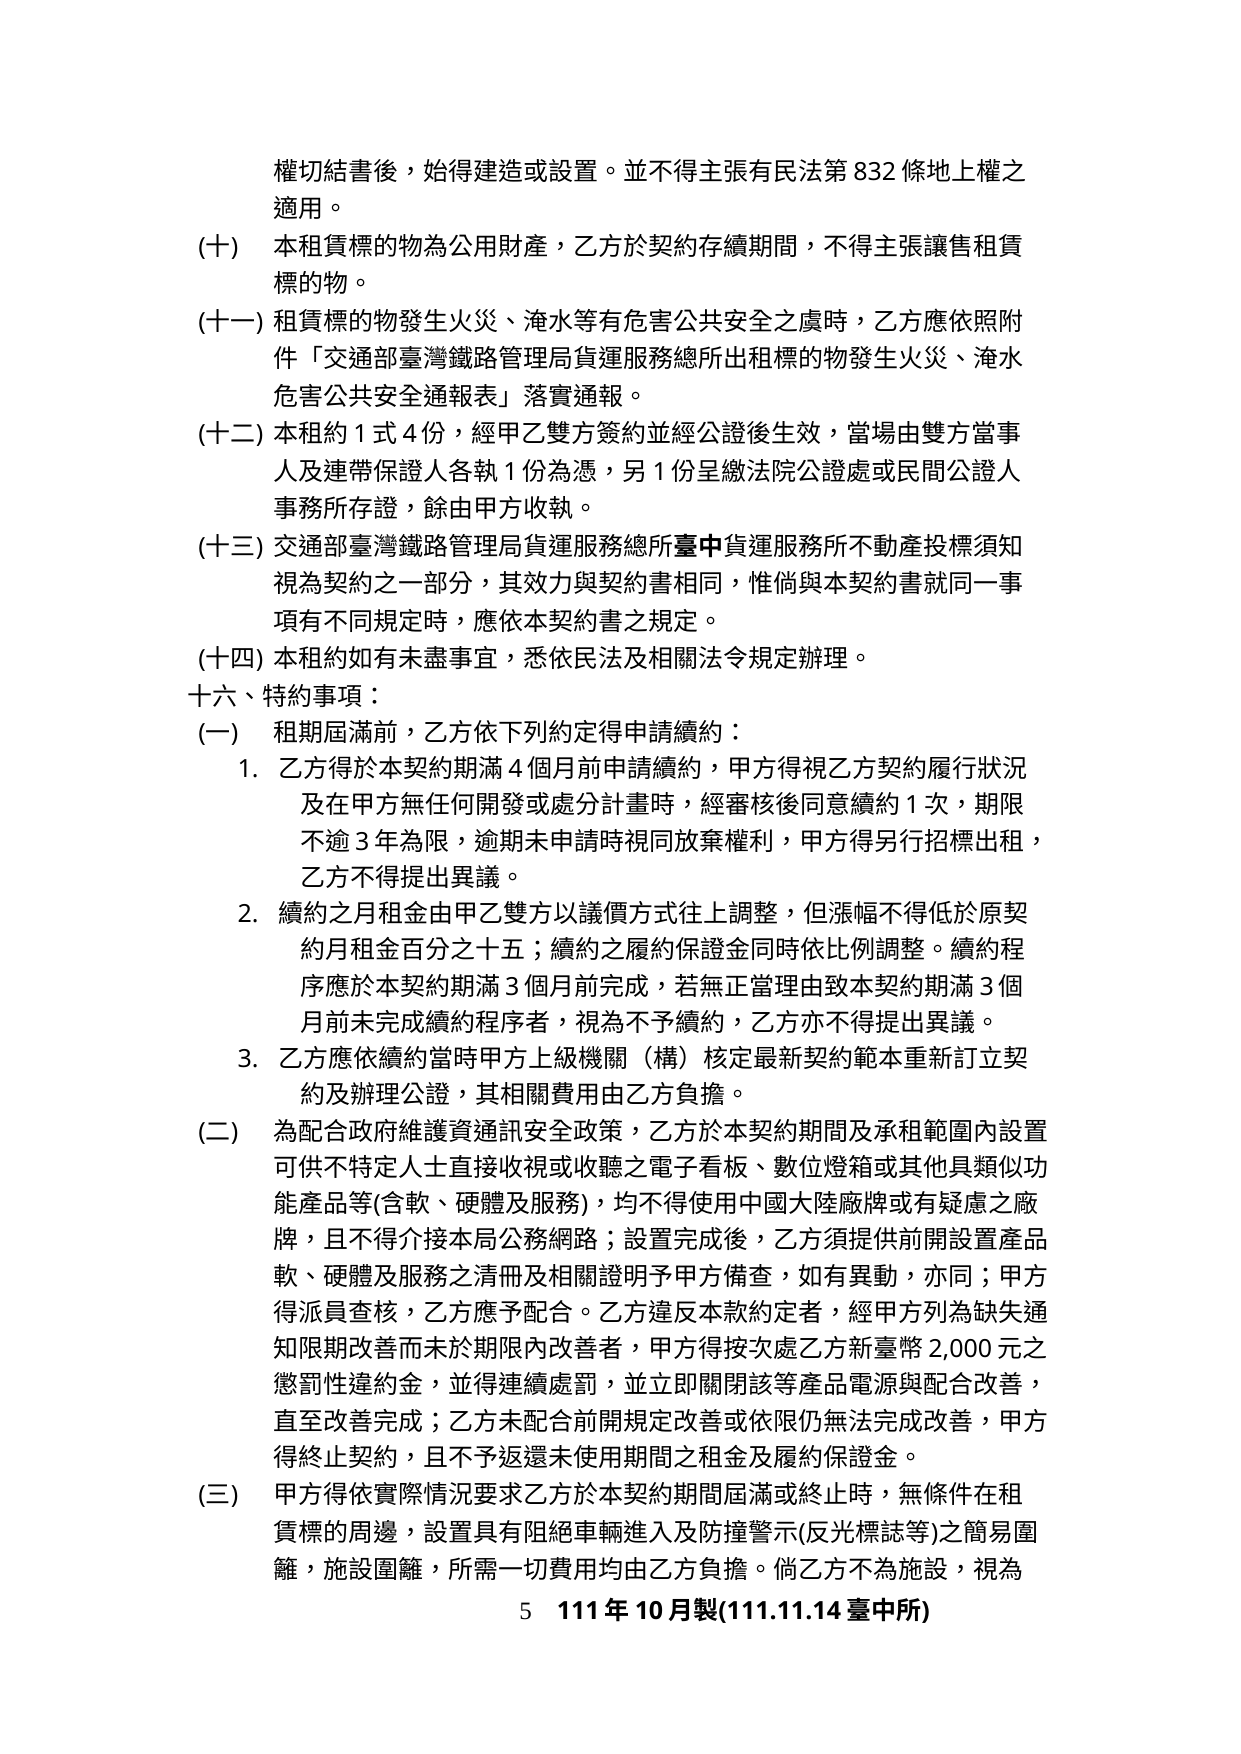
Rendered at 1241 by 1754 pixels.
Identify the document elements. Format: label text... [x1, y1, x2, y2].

list 為配合政府維護資通訊安全政策，乙方於本契約期間及承租範圍內設置可供不特定人士直接收視或收聽之電子看板、數位燈箱或其他具類似功能產品等(含軟、硬體及服務)，均不得使用中國大陸廠牌或有疑慮之廠牌，且不得介接本局公務網路；設置完成後，乙方須提供前開設置產品軟、硬體及服務之清冊及相關證明予甲方備查，如有異動，亦同；甲方得派員查核，乙方應予配合。乙方違反本款約定者，經甲方列為缺失通知限期改善而未於期限內改善者，甲方得按次處乙方新臺幣2,000元之懲罰性違約金，並得連續處罰，並立即關閉該等產品電源與配合改善，直至改善完成；乙方未配合前開規定改善或依限仍無法完成改善，甲方得終止契約，且不予返還未使用期間之租金及履約保證金。 [198, 1111, 1048, 1474]
text 2. 續約之月租金由甲乙雙方以議價方式往上調整，但漲幅不得低於原契約月租金百分之十五；續約之履約保證金同時依比例調整。續約程序應於本契約期滿3個月前完成，若無正當理由致本契約期滿3個月前未完成續約程序者，視為不予續約，乙方亦不得提出異議。 [237, 894, 1048, 1039]
list 甲方得依實際情況要求乙方於本契約期間屆滿或終止時，無條件在租賃標的周邊，設置具有阻絕車輛進入及防撞警示(反光標誌等)之簡易圍籬，施設圍籬，所需一切費用均由乙方負擔。倘乙方不為施設，視為未依本契約第九條所定甲方同意之狀態返還租賃標的物，甲方並得代為辦理，所需費用悉由履約保證金扣除，若有不足額部分，乙方應無條件補足不得異議。如乙方於契約期間中施設圍籬，應以書面向甲方說明高度及材質，並經甲方同意後始可設置，前述圍籬可設置進出門管制。如施設之圍籬依相關法規須申請時，請依第十五條第(九)款辦理。 [198, 1474, 1043, 1586]
list 本租約1式4份，經甲乙雙方簽約並經公證後生效，當場由雙方當事人及連帶保證人各執1份為憑，另1份呈繳法院公證處或民間公證人事務所存證，餘由甲方收執。 [198, 412, 1043, 525]
list 租期屆滿前，乙方依下列約定得申請續約： [198, 712, 1048, 749]
text 3. 乙方應依續約當時甲方上級機關（構）核定最新契約範本重新訂立契約及辦理公證，其相關費用由乙方負擔。 [237, 1039, 1048, 1111]
text 1. 乙方得於本契約期滿4個月前申請續約，甲方得視乙方契約履行狀況及在甲方無任何開發或處分計畫時，經審核後同意續約1次，期限不逾3年為限，逾期未申請時視同放棄權利，甲方得另行招標出租，乙方不得提出異議。 [237, 749, 1048, 894]
list 交通部臺灣鐵路管理局貨運服務總所臺中貨運服務所不動產投標須知視為契約之一部分，其效力與契約書相同，惟倘與本契約書就同一事項有不同規定時，應依本契約書之規定。 [198, 525, 1043, 637]
list 本租賃標的物為公用財產，乙方於契約存續期間，不得主張讓售租賃標的物。 [198, 225, 1043, 300]
list 本租約如有未盡事宜，悉依民法及相關法令規定辦理。 [198, 637, 1043, 675]
list 租賃標的物發生火災、淹水等有危害公共安全之虞時，乙方應依照附件「交通部臺灣鐵路管理局貨運服務總所出租標的物發生火災、淹水危害公共安全通報表」落實通報。 [198, 300, 1043, 412]
text 十六、特約事項： [187, 675, 1043, 712]
text 權切結書後，始得建造或設置。並不得主張有民法第832條地上權之適用。 [273, 150, 1043, 225]
